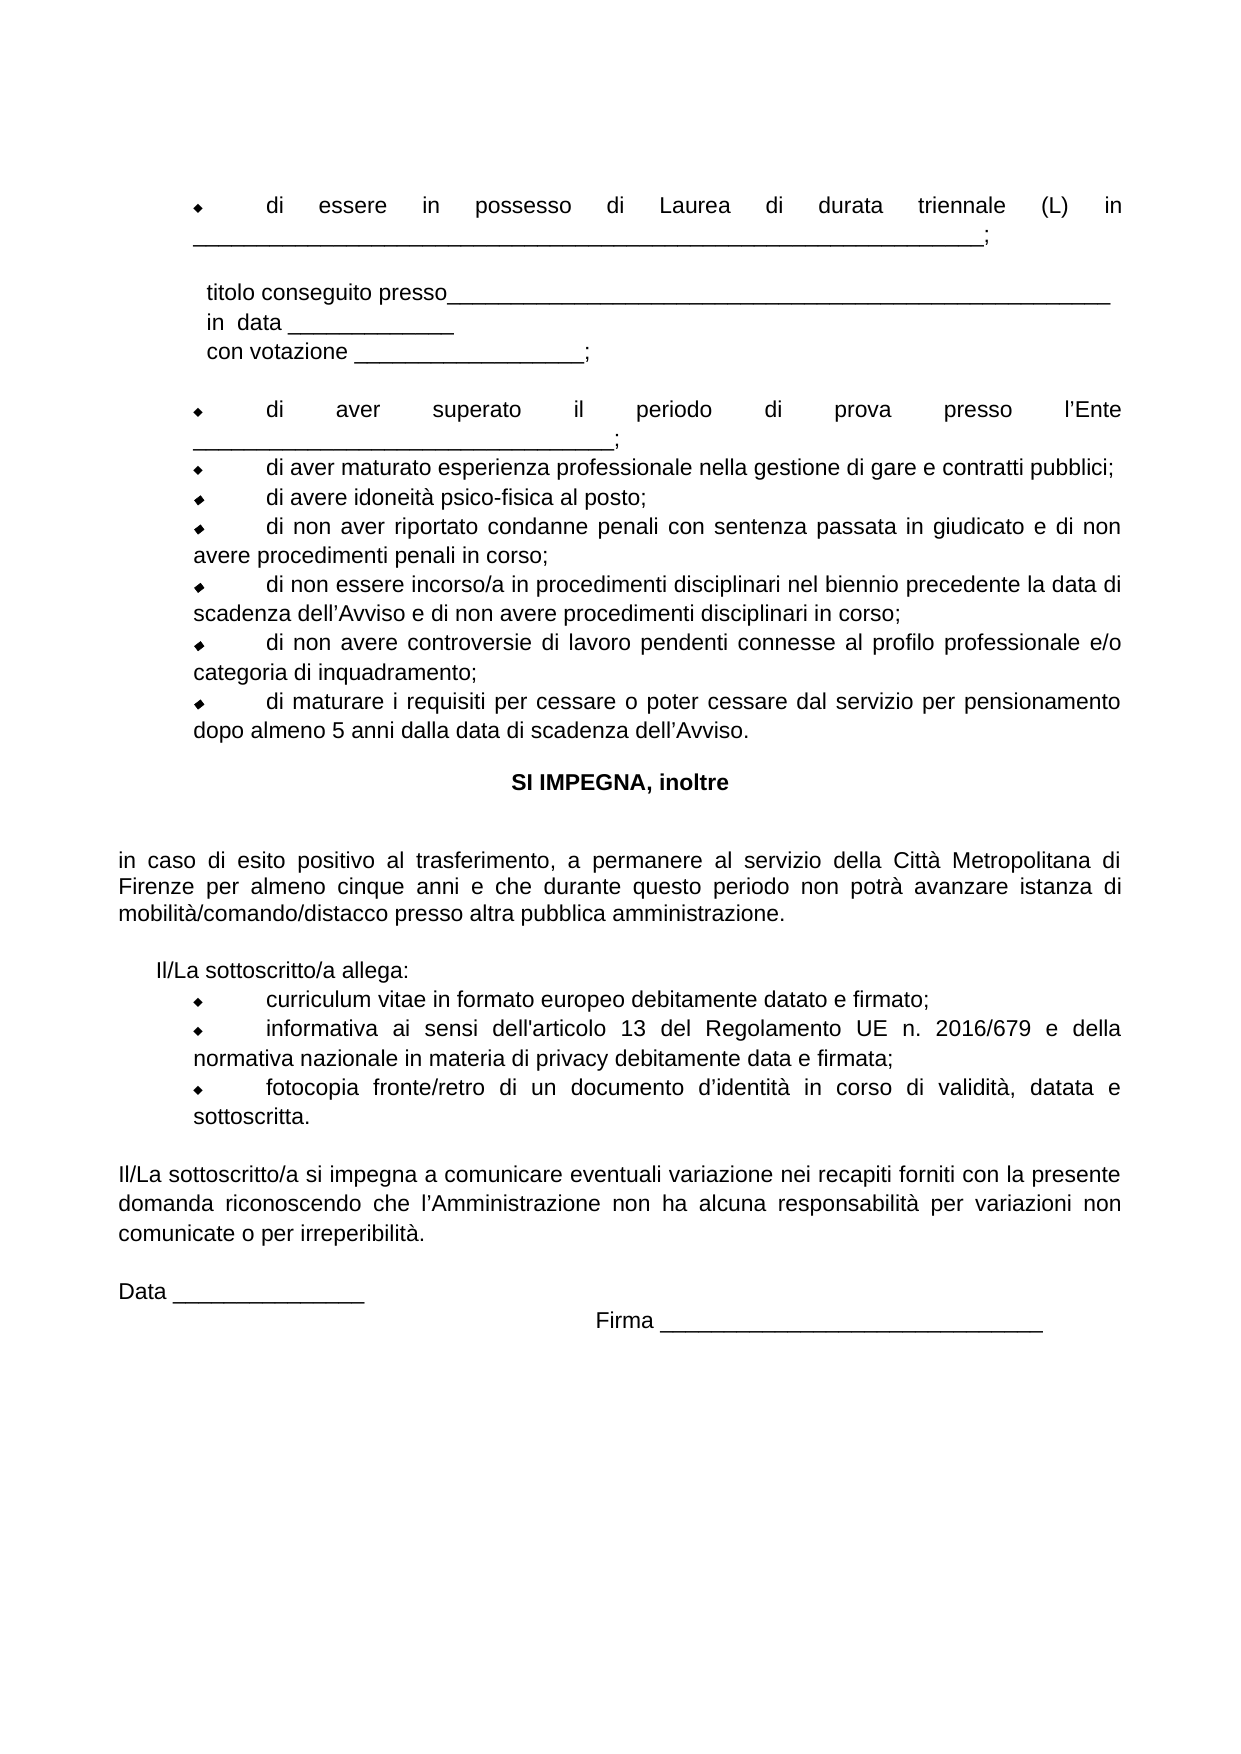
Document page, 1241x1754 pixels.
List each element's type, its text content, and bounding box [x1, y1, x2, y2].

list di aver superato il periodo di prova presso l’Ente _________________________________; [193, 394, 1122, 452]
list di non essere incorso/a in procedimenti disciplinari nel biennio precedente la data di scadenza dell’Avviso e di non avere procedimenti disciplinari in corso; [193, 569, 1122, 627]
list di maturare i requisiti per cessare o poter cessare dal servizio per pensionamento dopo almeno 5 anni dalla data di scadenza dell’Avviso. [193, 686, 1122, 744]
list di non avere controversie di lavoro pendenti connesse al profilo professionale e/o categoria di inquadramento; [193, 627, 1122, 686]
text Firma ______________________________ [118, 1305, 1122, 1334]
list di aver maturato esperienza professionale nella gestione di gare e contratti pubblici; [193, 452, 1122, 482]
text in caso di esito positivo al trasferimento, a permanere al servizio della Città Metropolitana di Firenze per almeno cinque anni e che durante questo periodo non potrà avanzare istanza di mobilità/comando/distacco presso altra pubblica amministrazione. [118, 847, 1122, 926]
list di avere idoneità psico-fisica al posto; [193, 482, 1122, 511]
text Il/La sottoscritto/a si impegna a comunicare eventuali variazione nei recapiti forniti con la presente domanda riconoscendo che l’Amministrazione non ha alcuna responsabilità per variazioni non comunicate o per irreperibilità. [118, 1159, 1122, 1247]
list di essere in possesso di Laurea di durata triennale (L) in ______________________________________________________________; [193, 190, 1122, 248]
text Il/La sottoscritto/a allega: [156, 955, 1122, 984]
subtitle SI IMPEGNA, inoltre [118, 769, 1122, 796]
list informativa ai sensi dell'articolo 13 del Regolamento UE n. 2016/679 e della normativa nazionale in materia di privacy debitamente data e firmata; [193, 1013, 1122, 1072]
text titolo conseguito presso____________________________________________________ [156, 277, 1122, 307]
text con votazione __________________; [156, 336, 1122, 365]
list fotocopia fronte/retro di un documento d’identità in corso di validità, datata e sottoscritta. [193, 1072, 1122, 1130]
text Data _______________ [118, 1276, 1122, 1305]
list curriculum vitae in formato europeo debitamente datato e firmato; [193, 984, 1122, 1013]
list di non aver riportato condanne penali con sentenza passata in giudicato e di non avere procedimenti penali in corso; [193, 511, 1122, 569]
text in data _____________ [156, 307, 1122, 336]
